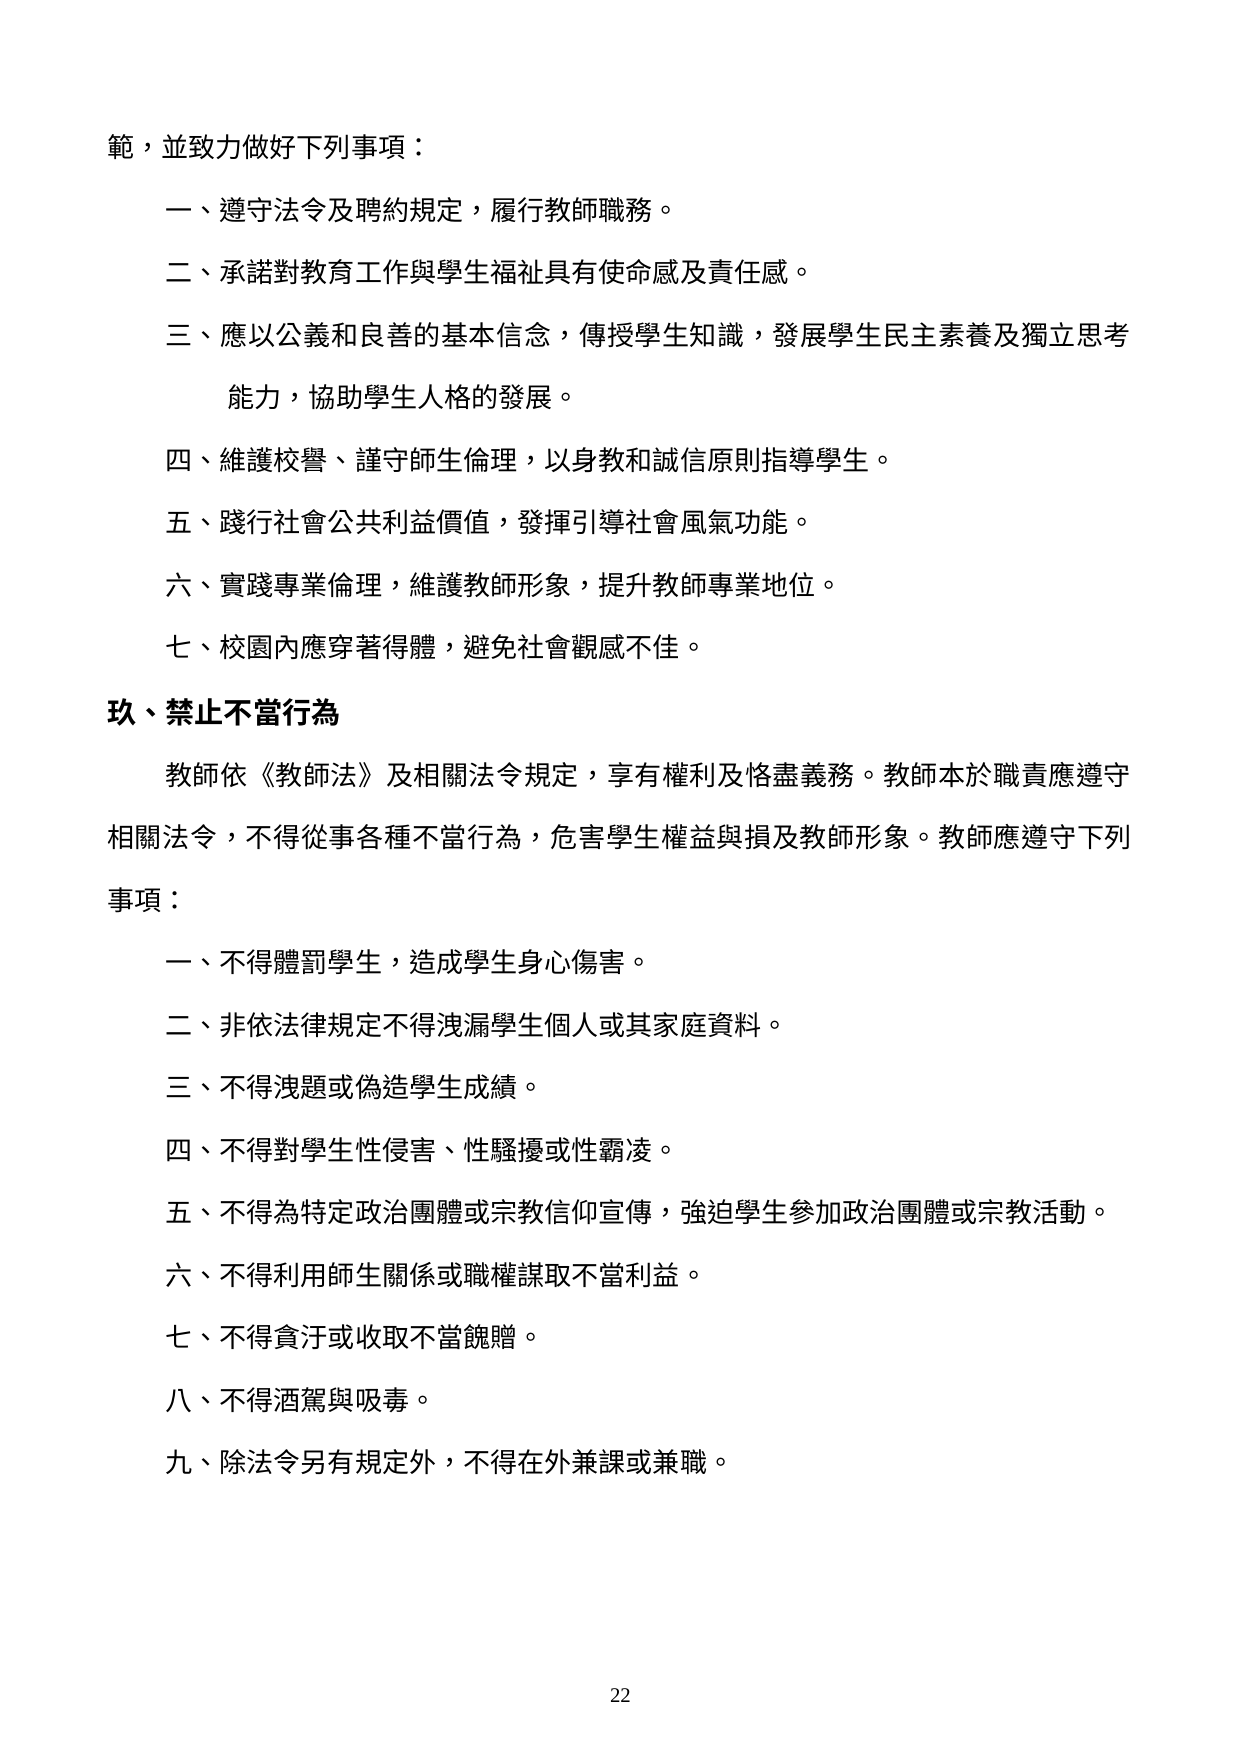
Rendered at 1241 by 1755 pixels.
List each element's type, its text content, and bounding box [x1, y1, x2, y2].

subtitle 玖、禁止不當行為 [107, 669, 1146, 732]
text 八、不得酒駕與吸毒。 [165, 1357, 1134, 1419]
text 二、承諾對教育工作與學生福祉具有使命感及責任感。 [107, 229, 1134, 292]
text 七、校園內應穿著得體，避免社會觀感不佳。 [165, 604, 1134, 667]
text 六、實踐專業倫理，維護教師形象，提升教師專業地位。 [165, 542, 1134, 604]
text 三、不得洩題或偽造學生成績。 [165, 1044, 1134, 1107]
text 二、非依法律規定不得洩漏學生個人或其家庭資料。 [165, 982, 1134, 1044]
text 五、踐行社會公共利益價值，發揮引導社會風氣功能。 [165, 479, 1134, 542]
text 一、遵守法令及聘約規定，履行教師職務。 [107, 167, 1134, 229]
text 七、不得貪汙或收取不當餽贈。 [165, 1294, 1134, 1357]
text 五、不得為特定政治團體或宗教信仰宣傳，強迫學生參加政治團體或宗教活動。 [165, 1169, 1134, 1232]
text 範，並致力做好下列事項： [107, 104, 1134, 167]
text 教師依《教師法》及相關法令規定，享有權利及恪盡義務。教師本於職責應遵守相關法令，不得從事各種不當行為，危害學生權益與損及教師形象。教師應遵守下列事項： [107, 732, 1134, 919]
text 四、維護校譽、謹守師生倫理，以身教和誠信原則指導學生。 [165, 417, 1134, 479]
text 四、不得對學生性侵害、性騷擾或性霸凌。 [165, 1107, 1134, 1169]
text 一、不得體罰學生，造成學生身心傷害。 [165, 919, 1134, 982]
text 三、應以公義和良善的基本信念，傳授學生知識，發展學生民主素養及獨立思考能力，協助學生人格的發展。 [165, 292, 1134, 417]
text 六、不得利用師生關係或職權謀取不當利益。 [165, 1232, 1134, 1294]
text 九、除法令另有規定外，不得在外兼課或兼職。 [165, 1419, 1134, 1482]
